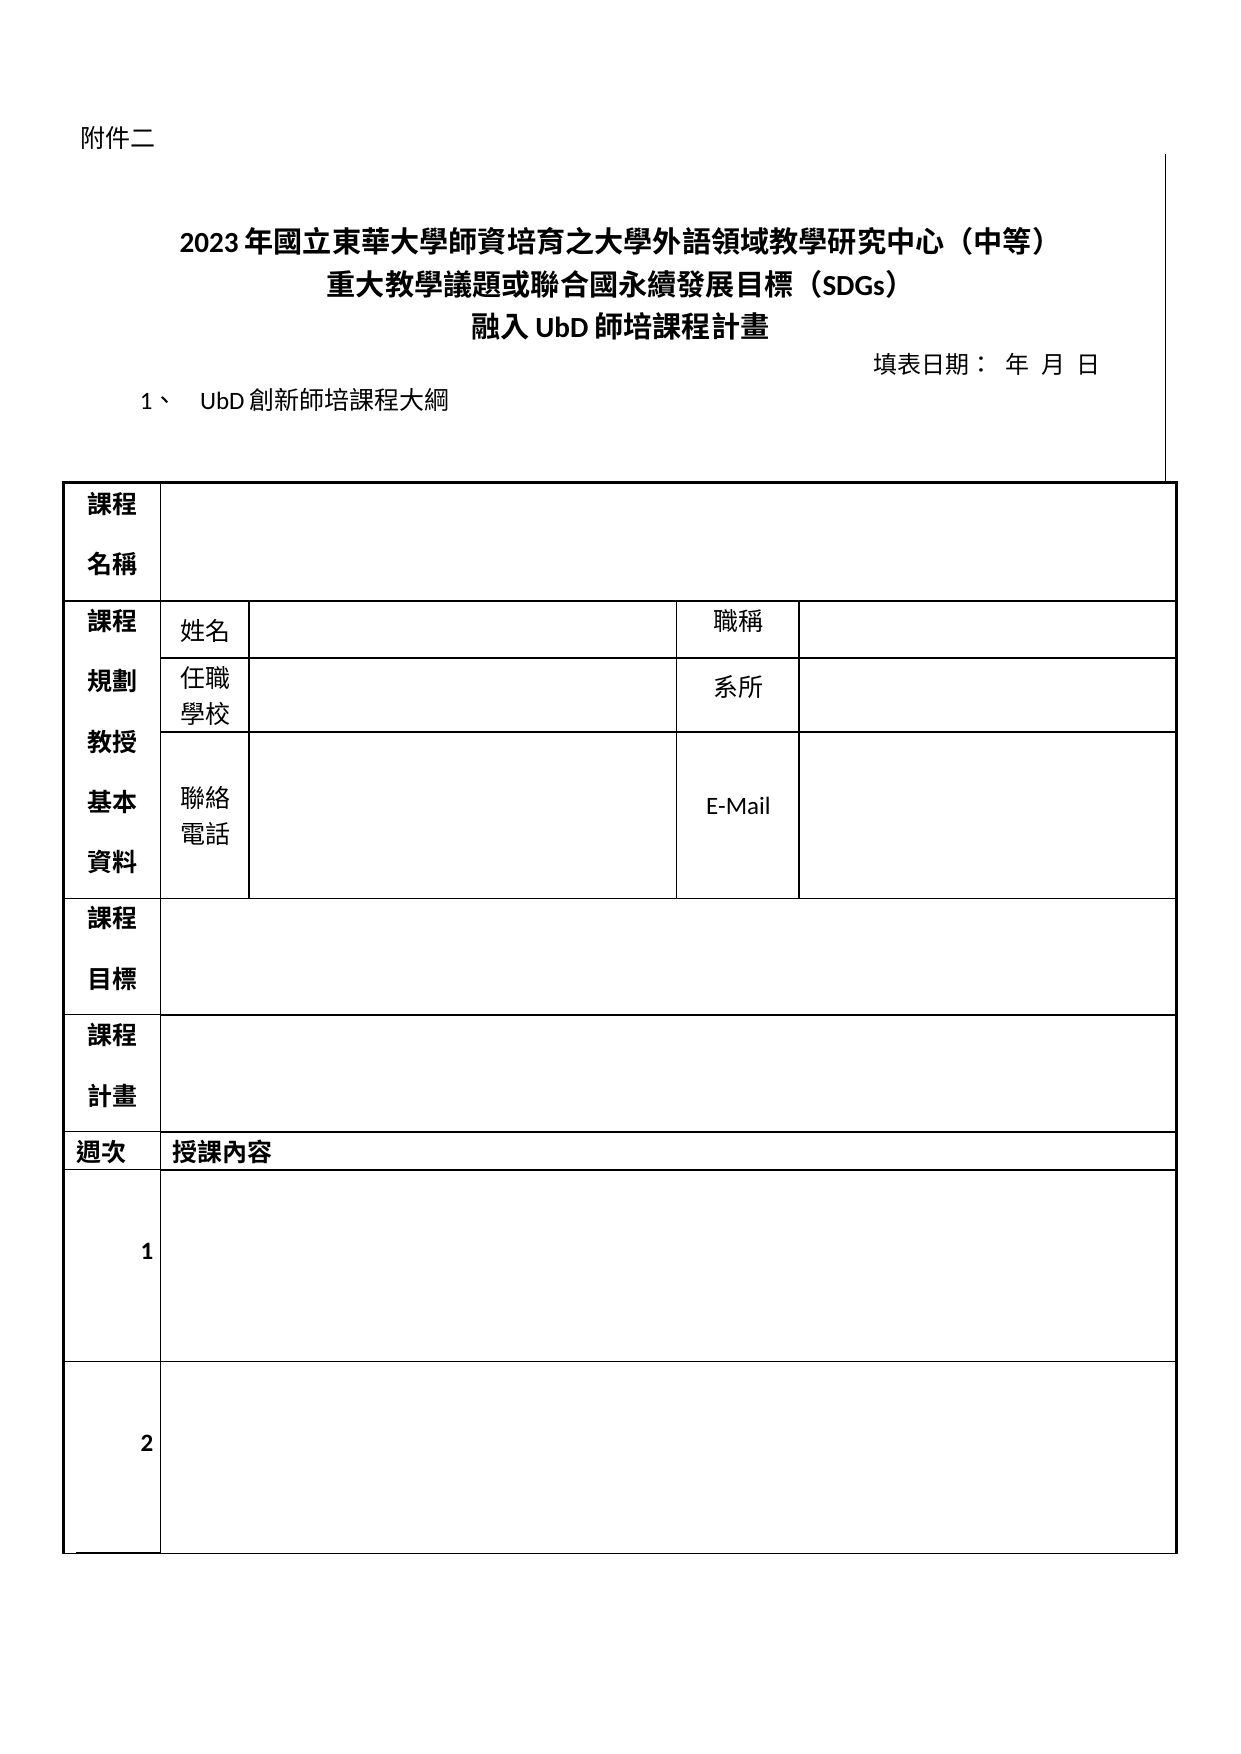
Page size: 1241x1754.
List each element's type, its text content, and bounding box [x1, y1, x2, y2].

table_cell [800, 602, 1175, 657]
table_cell 週次 [65, 1132, 160, 1169]
table_cell [250, 733, 676, 897]
table_cell [65, 1362, 160, 1552]
table_cell E-Mail [677, 733, 798, 897]
table_cell 職稱 [677, 602, 798, 657]
table_header 課程名稱 [65, 484, 160, 600]
table_cell [161, 1362, 1175, 1552]
table_cell [250, 659, 676, 731]
table_cell [65, 1170, 160, 1361]
table_cell 姓名 [161, 602, 248, 657]
table_cell 授課內容 [161, 1133, 1175, 1169]
table_cell 課程計畫 [65, 1015, 160, 1131]
table_cell 課程規劃教授 基本資料 [65, 602, 160, 897]
table_cell [161, 899, 1175, 1014]
table_cell [250, 602, 676, 657]
text 2023年國立東華大學師資培育之大學外語領域教學研究中心（中等） 重大教學議題或聯合國永續發展目標（SDGs） 融入UbD師培課程計畫 [75, 154, 1165, 346]
list UbD創新師培課程大綱 [75, 380, 1165, 481]
table_cell 課程目標 [65, 899, 160, 1014]
text 填表日期： 年 月 日 [75, 346, 1165, 380]
table_cell 聯絡電話 [161, 733, 248, 897]
table_cell 任職 學校 [161, 659, 248, 731]
table_cell 系所 [677, 659, 798, 731]
text 附件二 [75, 118, 1165, 154]
table_cell [161, 1171, 1175, 1361]
table_cell [161, 1016, 1175, 1131]
table_header [161, 484, 1175, 600]
table_cell [800, 659, 1175, 731]
table_cell [800, 733, 1175, 897]
